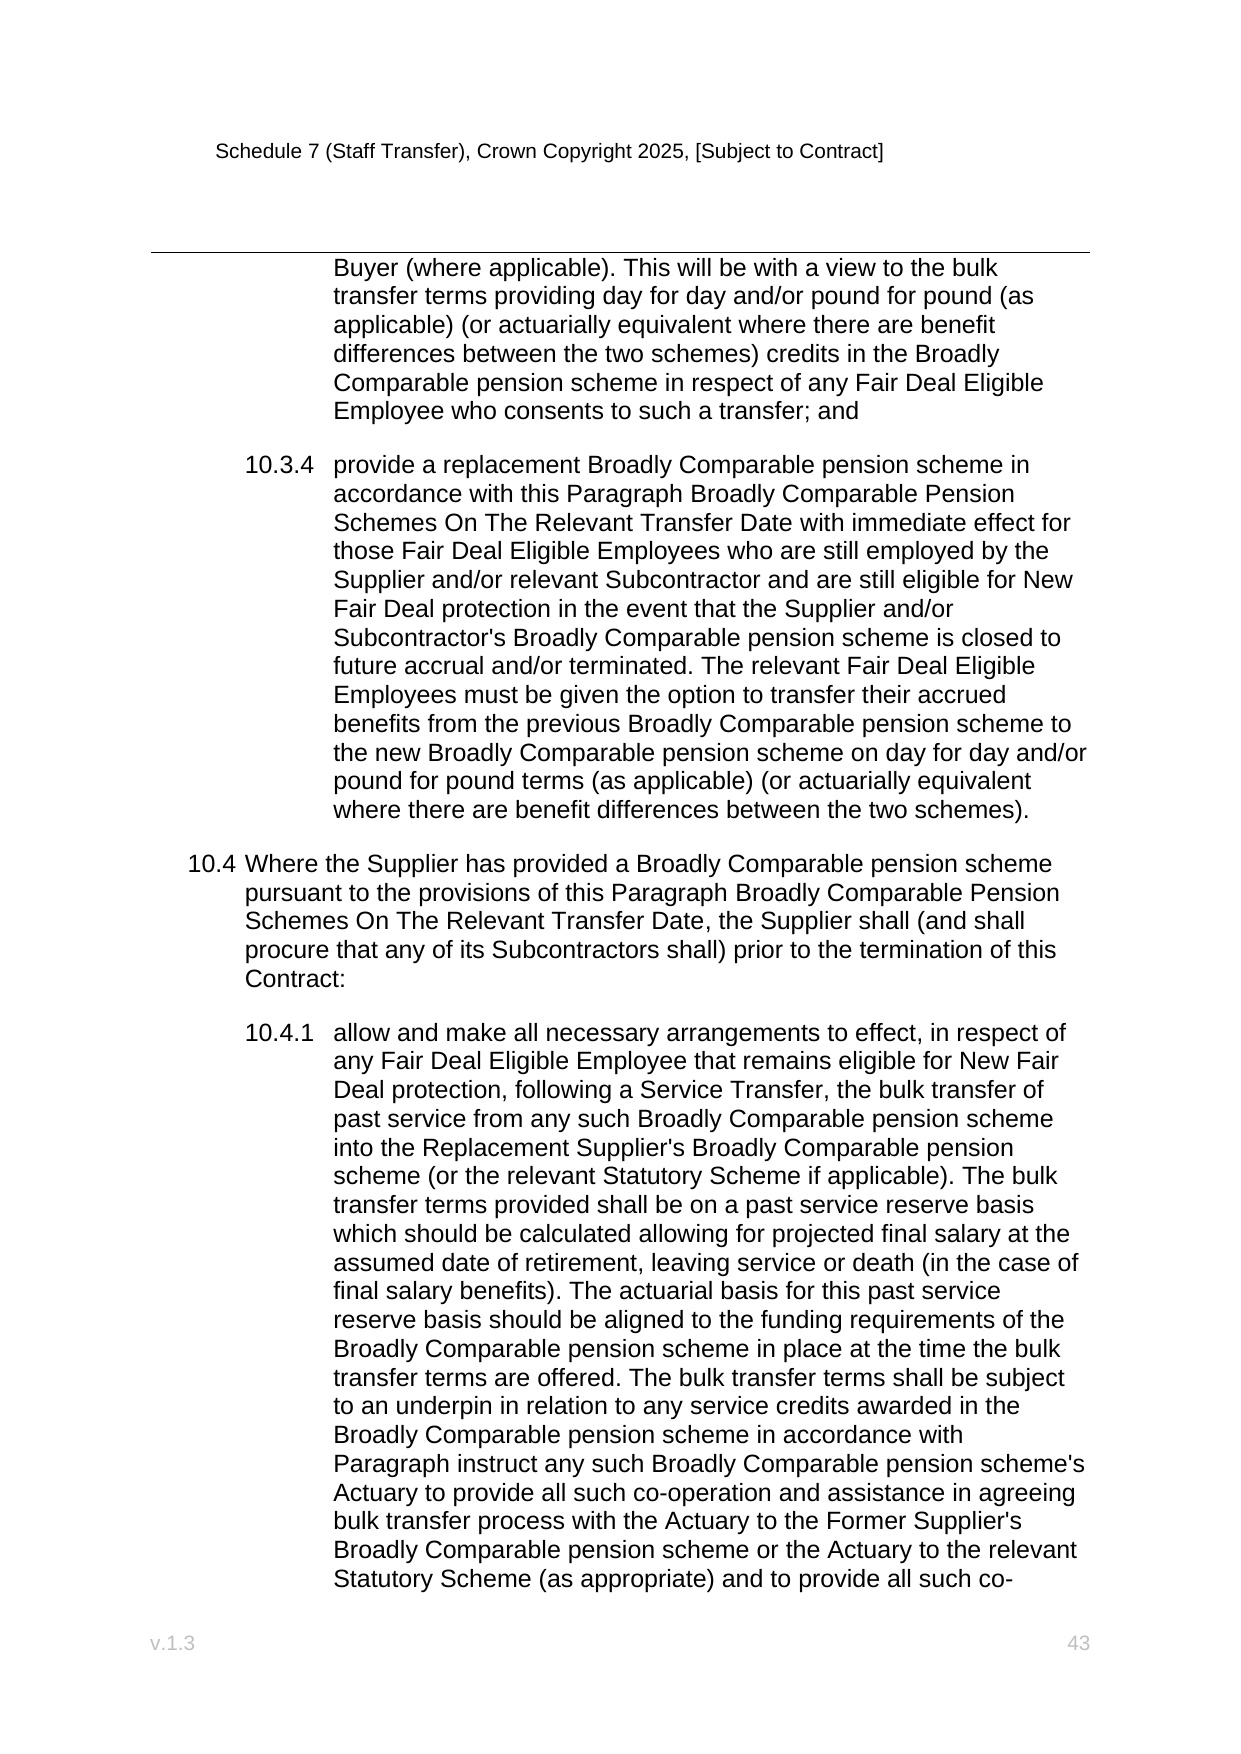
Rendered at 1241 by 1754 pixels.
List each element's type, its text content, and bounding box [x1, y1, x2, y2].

list Where the Supplier has provided a Broadly Comparable pension scheme pursuant to the provisions of this Paragraph 10, the Supplier shall (and shall procure that any of its Subcontractors shall) prior to the termination of this Contract: [187, 849, 1090, 992]
list Buyer (where applicable). This will be with a view to the bulk transfer terms providing day for day and/or pound for pound (as applicable) (or actuarially equivalent where there are benefit differences between the two schemes) credits in the Broadly Comparable pension scheme in respect of any Fair Deal Eligible Employee who consents to such a transfer; and [244, 252, 1090, 425]
list allow and make all necessary arrangements to effect, in respect of any Fair Deal Eligible Employee that remains eligible for New Fair Deal protection, following a Service Transfer, the bulk transfer of past service from any such Broadly Comparable pension scheme into the Replacement Supplier's Broadly Comparable pension scheme (or the relevant Statutory Scheme if applicable). The bulk transfer terms provided shall be on a past service reserve basis which should be calculated allowing for projected final salary at the assumed date of retirement, leaving service or death (in the case of final salary benefits). The actuarial basis for this past service reserve basis should be aligned to the funding requirements of the Broadly Comparable pension scheme in place at the time the bulk transfer terms are offered. The bulk transfer terms shall be subject to an underpin in relation to any service credits awarded in the Broadly Comparable pension scheme in accordance with Paragraph 10.3.3 such that the element of the past service reserve amount which relates to such service credits shall be no lower than that required by the bulk transfer terms that were agreed in accordance with Paragraph 10.3.3) but using the last day of the Fair Deal Eligible Employees' employment with the Supplier or Subcontractor (as appropriate) as the date used to determine the actuarial assumptions; and [244, 1017, 1090, 1592]
list provide a replacement Broadly Comparable pension scheme in accordance with this Paragraph 10 with immediate effect for those Fair Deal Eligible Employees who are still employed by the Supplier and/or relevant Subcontractor and are still eligible for New Fair Deal protection in the event that the Supplier and/or Subcontractor's Broadly Comparable pension scheme is closed to future accrual and/or terminated. The relevant Fair Deal Eligible Employees must be given the option to transfer their accrued benefits from the previous Broadly Comparable pension scheme to the new Broadly Comparable pension scheme on day for day and/or pound for pound terms (as applicable) (or actuarially equivalent where there are benefit differences between the two schemes). [244, 450, 1090, 824]
